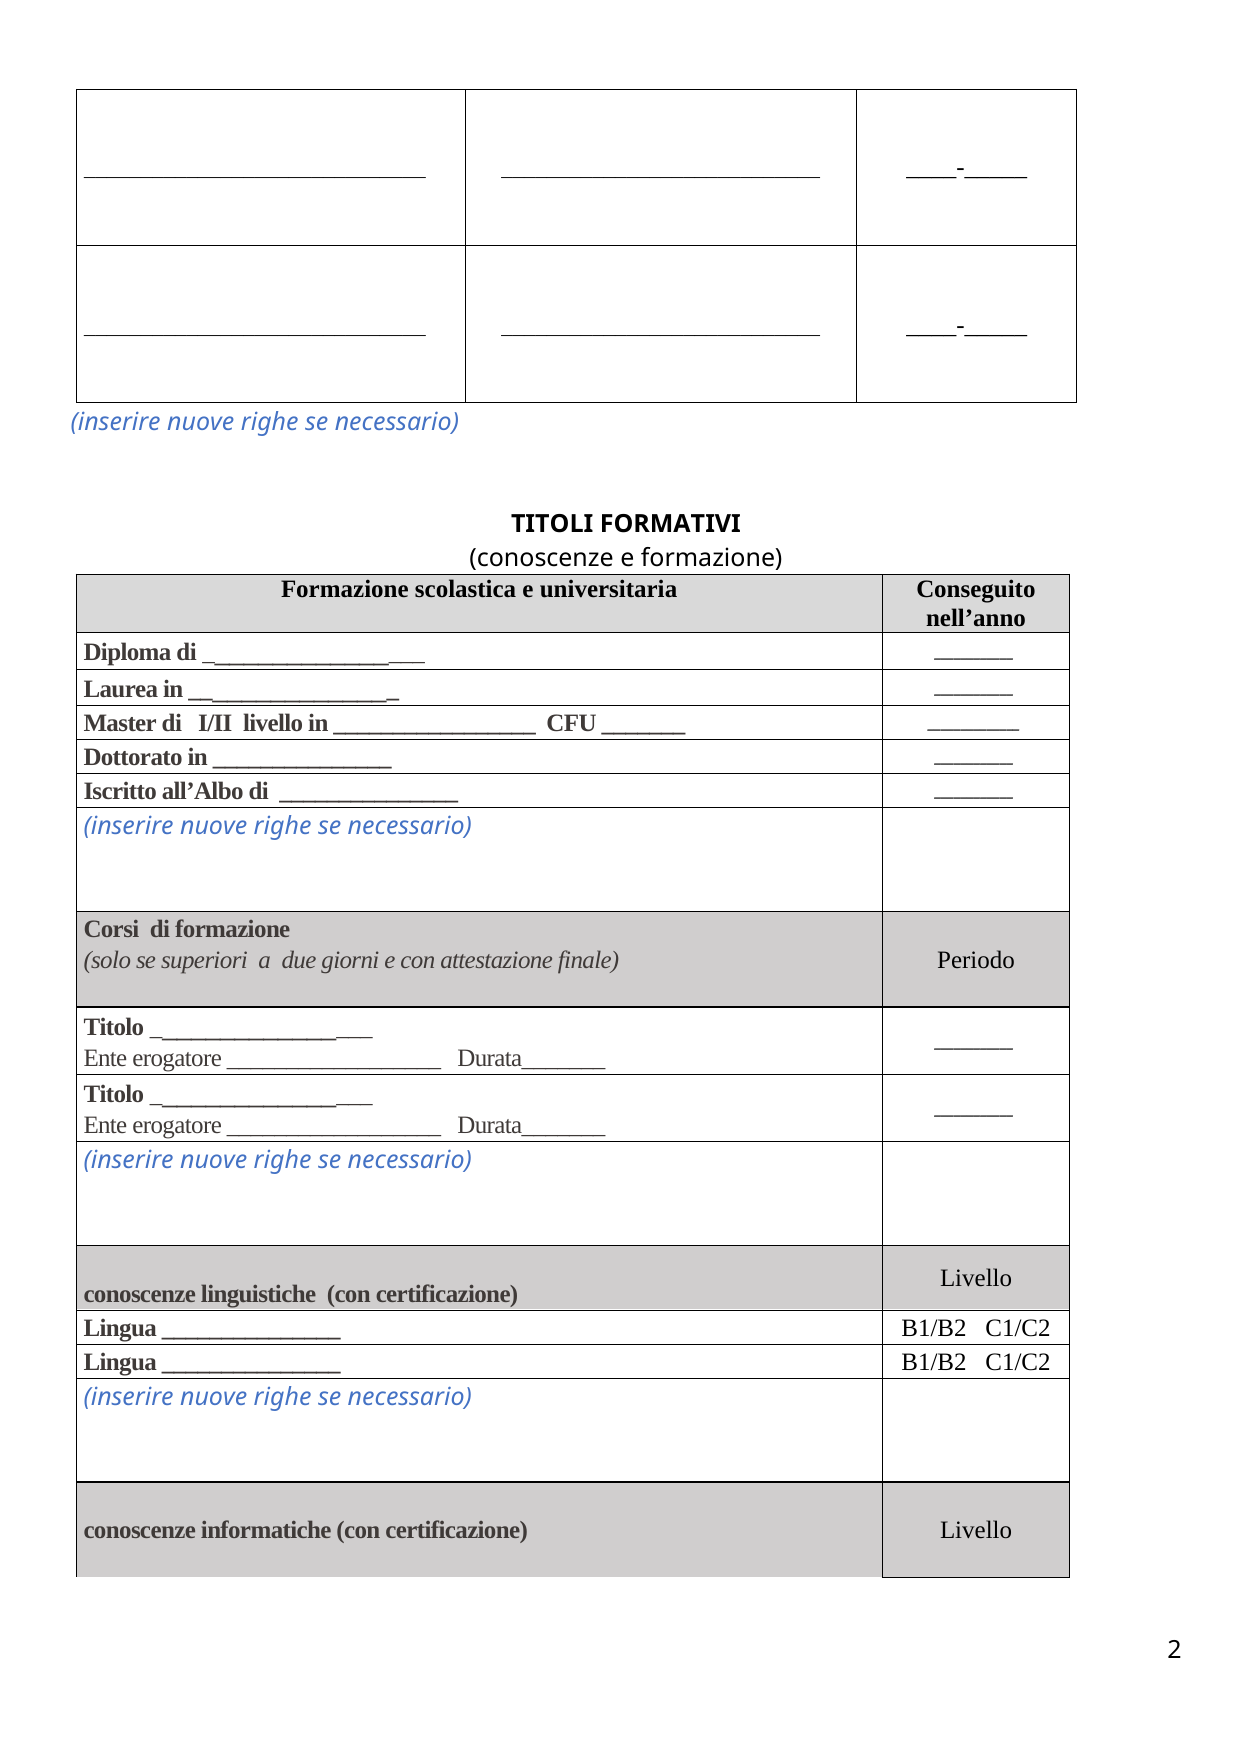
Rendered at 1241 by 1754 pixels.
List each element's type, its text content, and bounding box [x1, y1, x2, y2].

table_cell ____________ [883, 774, 1069, 807]
table_cell ____-_____ [857, 90, 1076, 245]
table_header Formazione scolastica e universitaria [77, 575, 882, 632]
table_cell ____-_____ [857, 246, 1076, 402]
table_cell [883, 1379, 1069, 1481]
table_cell Corsi di formazione (solo se superiori a due giorni e con attestazione finale) [77, 912, 882, 1006]
table_cell ____________ [883, 1075, 1069, 1141]
table_cell (inserire nuove righe se necessario) [77, 808, 882, 911]
table_cell B1/B2 C1/C2 [883, 1345, 1069, 1377]
table_cell Lingua _______________ [77, 1311, 882, 1343]
text TITOLI FORMATIVI [70, 505, 1181, 539]
table_cell Titolo ________________ Ente erogatore __________________ Durata_______ [77, 1008, 882, 1074]
table_cell Diploma di ________________ [77, 633, 882, 668]
table_cell ______________________________ [77, 246, 465, 402]
table_cell Livello [883, 1483, 1069, 1577]
table_cell ______________________________ [77, 90, 465, 245]
table_cell ____________ [883, 633, 1069, 668]
table_cell ____________ [883, 670, 1069, 705]
text (conoscenze e formazione) [70, 539, 1181, 573]
table_cell ______________ [883, 706, 1069, 739]
text (inserire nuove righe se necessario) [70, 403, 1181, 437]
table_cell Master di I/II livello in _________________ CFU _______ [77, 706, 882, 739]
table_cell ____________________________ [466, 90, 856, 245]
table_cell Titolo ________________ Ente erogatore __________________ Durata_______ [77, 1075, 882, 1141]
table_cell ____________________________ [466, 246, 856, 402]
table_header Conseguito nell’anno [883, 575, 1069, 632]
table_cell Dottorato in _______________ [77, 740, 882, 773]
table_cell Iscritto all’Albo di _______________ [77, 774, 882, 807]
table_cell Laurea in _______________ [77, 670, 882, 705]
table_cell conoscenze linguistiche (con certificazione) [77, 1246, 882, 1309]
table_cell Livello [883, 1246, 1069, 1309]
table_cell [883, 1142, 1069, 1245]
table_cell Periodo [883, 912, 1069, 1006]
table_cell ____________ [883, 1008, 1069, 1074]
table_cell (inserire nuove righe se necessario) [77, 1142, 882, 1245]
table_cell ____________ [883, 740, 1069, 773]
table_cell (inserire nuove righe se necessario) [77, 1379, 882, 1481]
table_cell conoscenze informatiche (con certificazione) [77, 1483, 882, 1577]
table_cell Lingua _______________ [77, 1345, 882, 1377]
table_cell [883, 808, 1069, 911]
table_cell B1/B2 C1/C2 [883, 1311, 1069, 1343]
